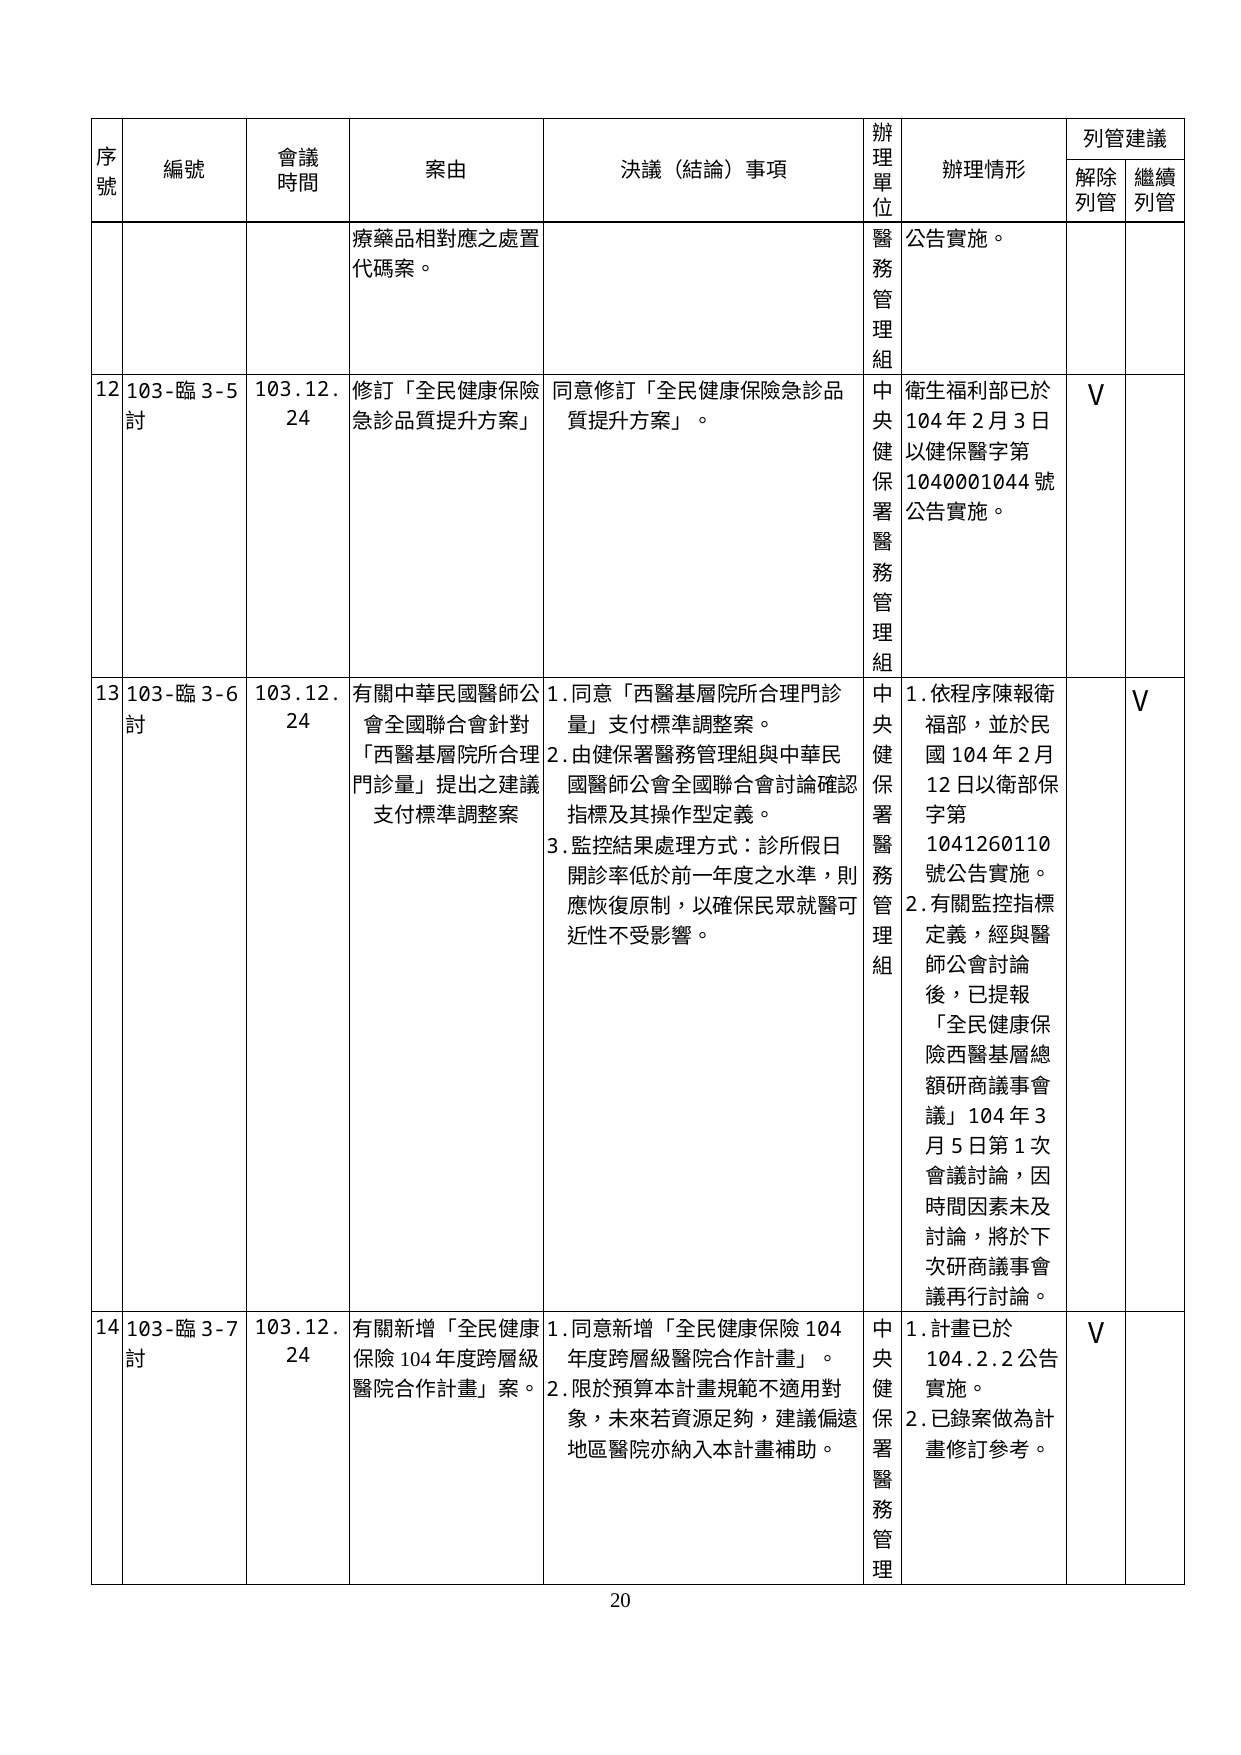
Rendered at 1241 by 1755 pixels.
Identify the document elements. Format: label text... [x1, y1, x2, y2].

table_cell 修訂「全民健康保險急診品質提升方案」 [350, 375, 543, 677]
table_header 編號 [123, 119, 246, 221]
table_cell [1126, 1312, 1184, 1584]
table_cell 103.12.24 [247, 1312, 349, 1584]
table_cell [92, 223, 122, 373]
table_cell 13 [92, 678, 122, 1311]
table_cell 療藥品相對應之處置代碼案。 [350, 223, 543, 373]
table_cell 解除列管 [1067, 160, 1125, 221]
table_cell 103-臨3-7討 [123, 1312, 246, 1584]
table_cell 中央健保署醫務管理 [864, 1312, 901, 1584]
table_cell 有關中華民國醫師公會全國聯合會針對「西醫基層院所合理門診量」提出之建議支付標準調整案 [350, 678, 543, 1311]
table_cell 1.計畫已於104.2.2公告實施。 2.已錄案做為計畫修訂參考。 [902, 1312, 1066, 1584]
table_cell 公告實施。 [902, 223, 1066, 373]
table_cell [1126, 223, 1184, 373]
table_cell 103-臨3-5討 [123, 375, 246, 677]
table_header 列管建議 [1067, 119, 1184, 159]
table_cell 同意修訂「全民健康保險急診品質提升方案」。 [544, 375, 863, 677]
table_cell 1.同意新增「全民健康保險104年度跨層級醫院合作計畫」。 2.限於預算本計畫規範不適用對象，未來若資源足夠，建議偏遠地區醫院亦納入本計畫補助。 [544, 1312, 863, 1584]
table_cell 103.12.24 [247, 375, 349, 677]
table_cell 有關新增「全民健康保險104年度跨層級醫院合作計畫」案。 [350, 1312, 543, 1584]
table_cell [544, 223, 863, 373]
table_header 會議 時間 [247, 119, 349, 221]
table_cell [123, 223, 246, 373]
table_cell V [1126, 678, 1184, 1311]
table_header 序號 [92, 119, 122, 221]
table_cell V [1067, 1312, 1125, 1584]
table_cell 103-臨3-6討 [123, 678, 246, 1311]
table_cell 醫務管理組 [864, 223, 901, 373]
table_header 辦理單位 [864, 119, 901, 221]
table_header 辦理情形 [902, 119, 1066, 221]
table_cell [1126, 375, 1184, 677]
table_cell 衛生福利部已於104年2月3日以健保醫字第1040001044號公告實施。 [902, 375, 1066, 677]
table_cell 繼續列管 [1126, 160, 1184, 221]
table_cell 103.12.24 [247, 678, 349, 1311]
table_cell 12 [92, 375, 122, 677]
table_cell 1.依程序陳報衛福部，並於民國104年2月12日以衛部保字第1041260110號公告實施。 2.有關監控指標定義，經與醫師公會討論後，已提報「全民健康保險西醫基層總額研商議事會議」104年3月5日第1次會議討論，因時間因素未及討論，將於下次研商議事會議再行討論。 [902, 678, 1066, 1311]
table_cell 中央健保署醫務管理組 [864, 678, 901, 1311]
table_cell 1.同意「西醫基層院所合理門診量」支付標準調整案。 2.由健保署醫務管理組與中華民國醫師公會全國聯合會討論確認指標及其操作型定義。 3.監控結果處理方式：診所假日開診率低於前一年度之水準，則應恢復原制，以確保民眾就醫可近性不受影響。 [544, 678, 863, 1311]
table_cell 中央健保署醫務管理組 [864, 375, 901, 677]
table_cell [1067, 223, 1125, 373]
table_cell [1067, 678, 1125, 1311]
table_header 案由 [350, 119, 543, 221]
table_cell 14 [92, 1312, 122, 1584]
table_header 決議（結論）事項 [544, 119, 863, 221]
table_cell [247, 223, 349, 373]
table_cell V [1067, 375, 1125, 677]
